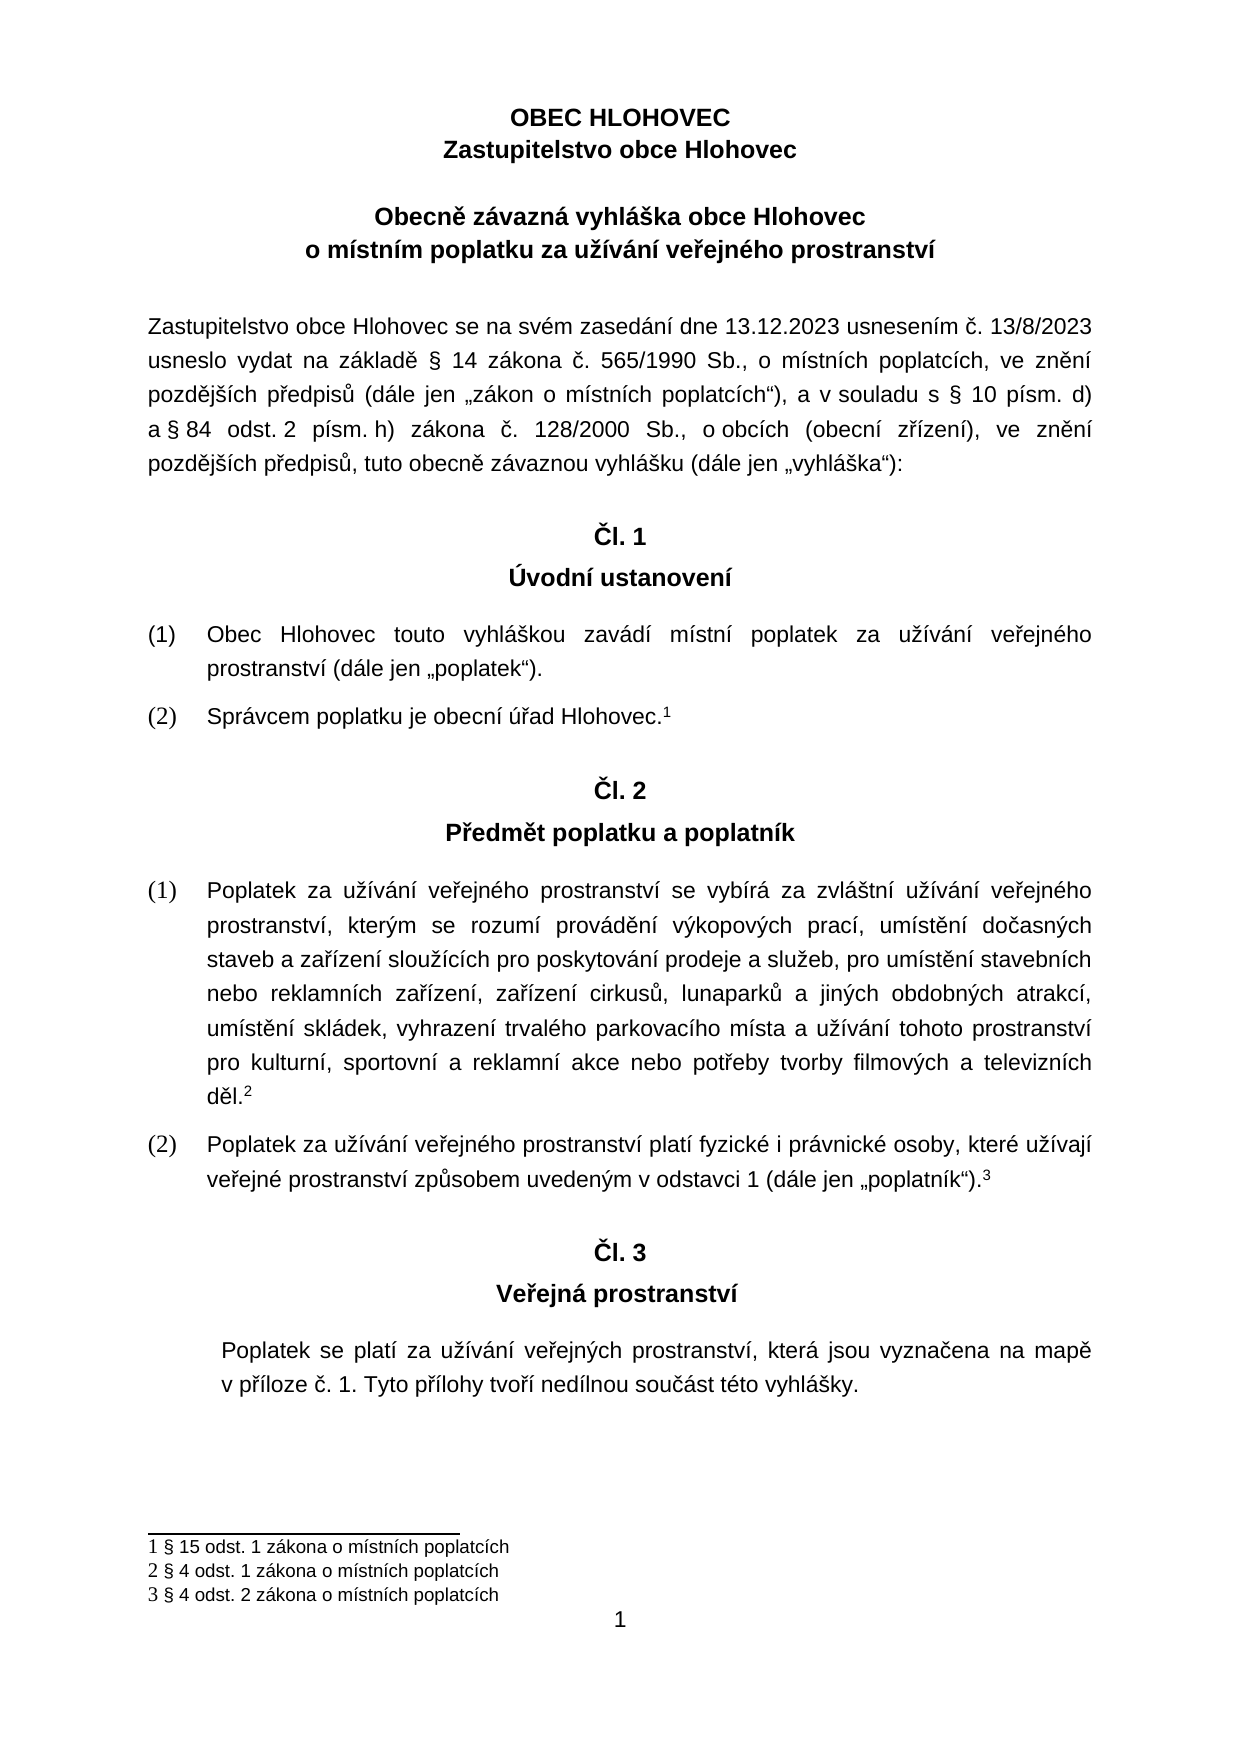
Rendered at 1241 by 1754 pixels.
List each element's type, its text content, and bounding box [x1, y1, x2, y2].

text Poplatek se platí za užívání veřejných prostranství, která jsou vyznačena na mapě v příloze č. 1. Tyto přílohy tvoří nedílnou součást této vyhlášky. [221, 1337, 1093, 1397]
text Čl. 2 [148, 776, 1093, 805]
text Veřejná prostranství [148, 1279, 1093, 1308]
text Čl. 1 [148, 521, 1093, 550]
text Úvodní ustanovení [148, 563, 1093, 591]
text Obecně závazná vyhláška obce Hlohovec [148, 202, 1093, 230]
text Zastupitelstvo obce Hlohovec [148, 136, 1093, 164]
text Zastupitelstvo obce Hlohovec se na svém zasedání dne 13.12.2023 usnesením č. 13/8/2023 usneslo vydat na základě § 14 zákona č. 565/1990 Sb., o místních poplatcích, ve znění pozdějších předpisů (dále jen „zákon o místních poplatcích“), a v souladu s § 10 písm. d) a § 84 odst. 2 písm. h) zákona č. 128/2000 Sb., o obcích (obecní zřízení), ve znění pozdějších předpisů, tuto obecně závaznou vyhlášku (dále jen „vyhláška“): [148, 313, 1093, 476]
text o místním poplatku za užívání veřejného prostranství [148, 234, 1093, 263]
list Obec Hlohovec touto vyhláškou zavádí místní poplatek za užívání veřejného prostranství (dále jen „poplatek“). [148, 621, 1093, 681]
text Předmět poplatku a poplatník [148, 817, 1093, 846]
list § 15 odst. 1 zákona o místních poplatcích [148, 1534, 1093, 1558]
text Čl. 3 [148, 1238, 1093, 1266]
list Poplatek za užívání veřejného prostranství se vybírá za zvláštní užívání veřejného prostranství, kterým se rozumí provádění výkopových prací, umístění dočasných staveb a zařízení sloužících pro poskytování prodeje a služeb, pro umístění stavebních nebo reklamních zařízení, zařízení cirkusů, lunaparků a jiných obdobných atrakcí, umístění skládek, vyhrazení trvalého parkovacího místa a užívání tohoto prostranství pro kulturní, sportovní a reklamní akce nebo potřeby tvorby filmových a televizních děl. [148, 875, 1093, 1109]
list Správcem poplatku je obecní úřad Hlohovec. [148, 701, 1093, 730]
list § 4 odst. 2 zákona o místních poplatcích [148, 1582, 1093, 1606]
list Poplatek za užívání veřejného prostranství platí fyzické i právnické osoby, které užívají veřejné prostranství způsobem uvedeným v odstavci 1 (dále jen „poplatník“). [148, 1129, 1093, 1192]
list § 4 odst. 1 zákona o místních poplatcích [148, 1558, 1093, 1582]
text OBEC HLOHOVEC [148, 102, 1093, 131]
